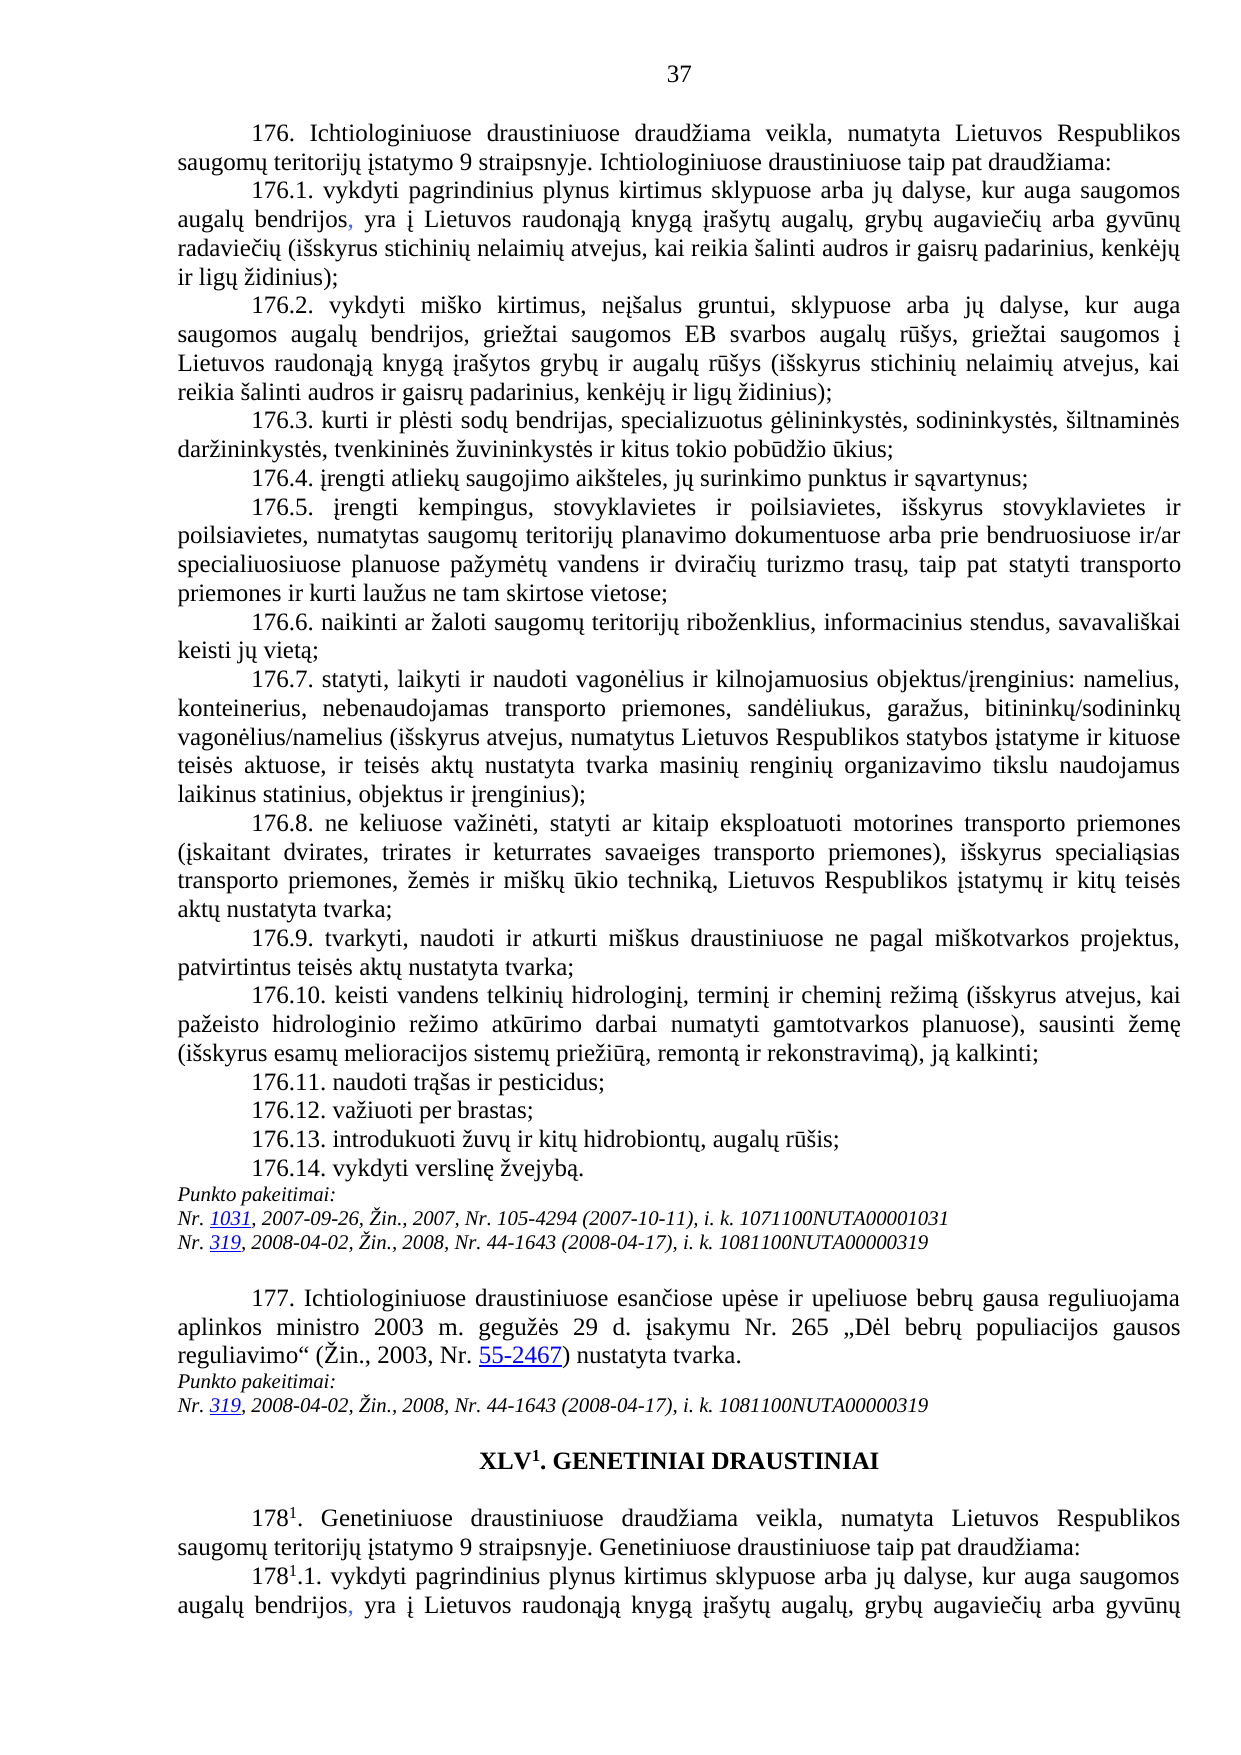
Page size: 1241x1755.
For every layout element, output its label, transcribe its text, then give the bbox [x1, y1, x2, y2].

text Nr. 1031, 2007-09-26, Žin., 2007, Nr. 105-4294 (2007-10-11), i. k. 1071100NUTA00001031 [177, 1206, 1181, 1230]
text 176.13. introdukuoti žuvų ir kitų hidrobiontų, augalų rūšis; [177, 1124, 1181, 1153]
text 176.1. vykdyti pagrindinius plynus kirtimus sklypuose arba jų dalyse, kur auga saugomos augalų bendrijos, yra į Lietuvos raudonąją knygą įrašytų augalų, grybų augaviečių arba gyvūnų radaviečių (išskyrus stichinių nelaimių atvejus, kai reikia šalinti audros ir gaisrų padarinius, kenkėjų ir ligų židinius); [177, 176, 1181, 291]
text 176.12. važiuoti per brastas; [177, 1096, 1181, 1124]
text 176.9. tvarkyti, naudoti ir atkurti miškus draustiniuose ne pagal miškotvarkos projektus, patvirtintus teisės aktų nustatyta tvarka; [177, 923, 1181, 981]
text 176.4. įrengti atliekų saugojimo aikšteles, jų surinkimo punktus ir sąvartynus; [177, 463, 1181, 492]
text 177. Ichtiologiniuose draustiniuose esančiose upėse ir upeliuose bebrų gausa reguliuojama aplinkos ministro 2003 m. gegužės 29 d. įsakymu Nr. 265 „Dėl bebrų populiacijos gausos reguliavimo“ (Žin., 2003, Nr. 55-2467) nustatyta tvarka. [177, 1283, 1181, 1369]
text 1781.1. vykdyti pagrindinius plynus kirtimus sklypuose arba jų dalyse, kur auga saugomos augalų bendrijos, yra į Lietuvos raudonąją knygą įrašytų augalų, grybų augaviečių arba gyvūnų [177, 1561, 1181, 1618]
text 176.5. įrengti kempingus, stovyklavietes ir poilsiavietes, išskyrus stovyklavietes ir poilsiavietes, numatytas saugomų teritorijų planavimo dokumentuose arba prie bendruosiuose ir/ar specialiuosiuose planuose pažymėtų vandens ir dviračių turizmo trasų, taip pat statyti transporto priemones ir kurti laužus ne tam skirtose vietose; [177, 492, 1181, 607]
text 176.14. vykdyti verslinę žvejybą. [177, 1153, 1181, 1182]
text 176.11. naudoti trąšas ir pesticidus; [177, 1067, 1181, 1096]
text 176.6. naikinti ar žaloti saugomų teritorijų riboženklius, informacinius stendus, savavališkai keisti jų vietą; [177, 607, 1181, 664]
text Nr. 319, 2008-04-02, Žin., 2008, Nr. 44-1643 (2008-04-17), i. k. 1081100NUTA00000319 [177, 1230, 1181, 1254]
text 176.7. statyti, laikyti ir naudoti vagonėlius ir kilnojamuosius objektus/įrenginius: namelius, konteinerius, nebenaudojamas transporto priemones, sandėliukus, garažus, bitininkų/sodininkų vagonėlius/namelius (išskyrus atvejus, numatytus Lietuvos Respublikos statybos įstatyme ir kituose teisės aktuose, ir teisės aktų nustatyta tvarka masinių renginių organizavimo tikslu naudojamus laikinus statinius, objektus ir įrenginius); [177, 664, 1181, 808]
text 176.3. kurti ir plėsti sodų bendrijas, specializuotus gėlininkystės, sodininkystės, šiltnaminės daržininkystės, tvenkininės žuvininkystės ir kitus tokio pobūdžio ūkius; [177, 406, 1181, 463]
text Punkto pakeitimai: [177, 1369, 1181, 1393]
text 176. Ichtiologiniuose draustiniuose draudžiama veikla, numatyta Lietuvos Respublikos saugomų teritorijų įstatymo 9 straipsnyje. Ichtiologiniuose draustiniuose taip pat draudžiama: [177, 118, 1181, 176]
text 176.8. ne keliuose važinėti, statyti ar kitaip eksploatuoti motorines transporto priemones (įskaitant dvirates, trirates ir keturrates savaeiges transporto priemones), išskyrus specialiąsias transporto priemones, žemės ir miškų ūkio techniką, Lietuvos Respublikos įstatymų ir kitų teisės aktų nustatyta tvarka; [177, 808, 1181, 923]
text 1781. Genetiniuose draustiniuose draudžiama veikla, numatyta Lietuvos Respublikos saugomų teritorijų įstatymo 9 straipsnyje. Genetiniuose draustiniuose taip pat draudžiama: [177, 1503, 1181, 1561]
text 176.10. keisti vandens telkinių hidrologinį, terminį ir cheminį režimą (išskyrus atvejus, kai pažeisto hidrologinio režimo atkūrimo darbai numatyti gamtotvarkos planuose), sausinti žemę (išskyrus esamų melioracijos sistemų priežiūrą, remontą ir rekonstravimą), ją kalkinti; [177, 981, 1181, 1067]
text Punkto pakeitimai: [177, 1182, 1181, 1206]
text Nr. 319, 2008-04-02, Žin., 2008, Nr. 44-1643 (2008-04-17), i. k. 1081100NUTA00000319 [177, 1393, 1181, 1417]
text XLV1. GENETINIAI DRAUSTINIAI [177, 1446, 1181, 1475]
text 176.2. vykdyti miško kirtimus, neįšalus gruntui, sklypuose arba jų dalyse, kur auga saugomos augalų bendrijos, griežtai saugomos EB svarbos augalų rūšys, griežtai saugomos į Lietuvos raudonąją knygą įrašytos grybų ir augalų rūšys (išskyrus stichinių nelaimių atvejus, kai reikia šalinti audros ir gaisrų padarinius, kenkėjų ir ligų židinius); [177, 291, 1181, 406]
